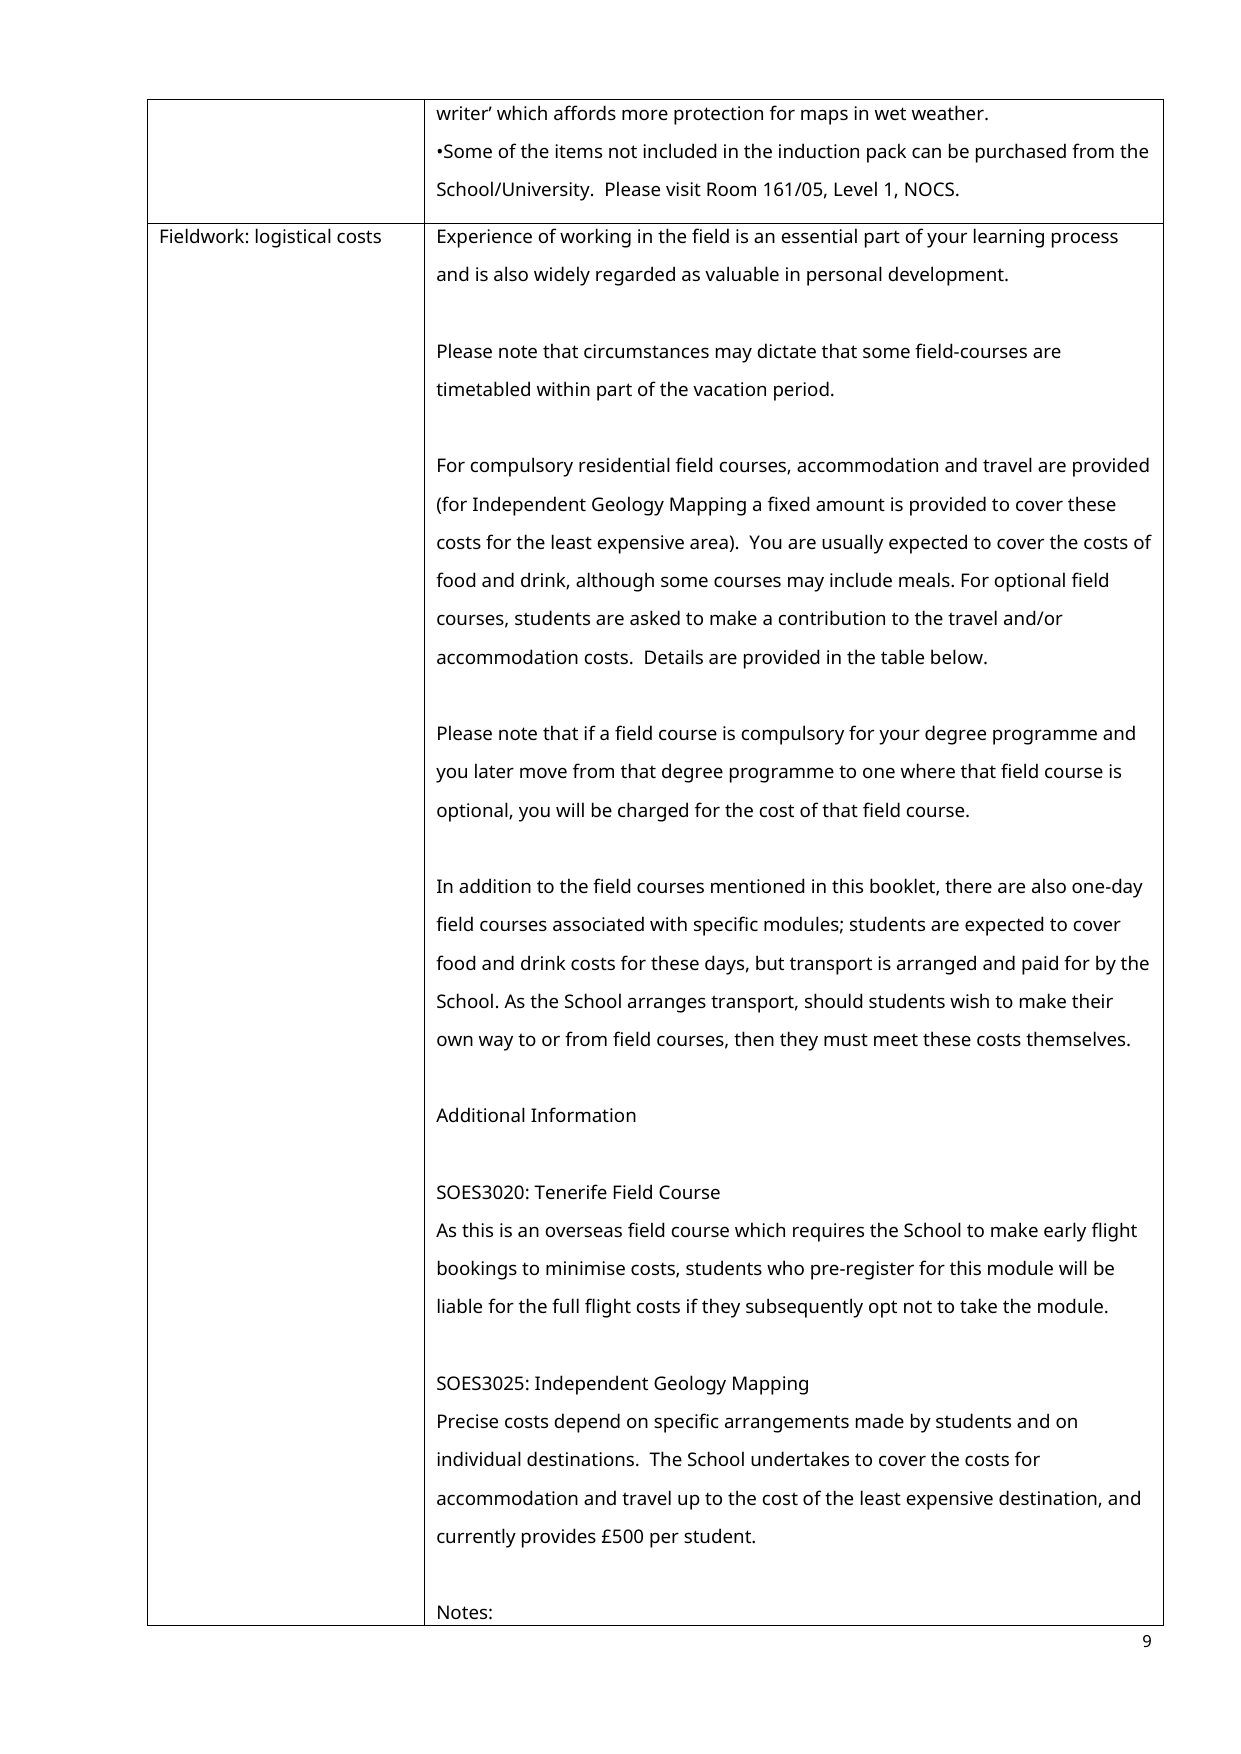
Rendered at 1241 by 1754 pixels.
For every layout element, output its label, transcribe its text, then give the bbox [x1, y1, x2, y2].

table_cell [148, 100, 424, 222]
table_cell writer’ which affords more protection for maps in wet weather. •Some of the items not included in the induction pack can be purchased from the School/University. Please visit Room 161/05, Level 1, NOCS. [425, 100, 1163, 222]
table_cell Experience of working in the field is an essential part of your learning process and is also widely regarded as valuable in personal development. Please note that circumstances may dictate that some field-courses are timetabled within part of the vacation period. For compulsory residential field courses, accommodation and travel are provided (for Independent Geology Mapping a fixed amount is provided to cover these costs for the least expensive area). You are usually expected to cover the costs of food and drink, although some courses may include meals. For optional field courses, students are asked to make a contribution to the travel and/or accommodation costs. Details are provided in the table below. Please note that if a field course is compulsory for your degree programme and you later move from that degree programme to one where that field course is optional, you will be charged for the cost of that field course. In addition to the field courses mentioned in this booklet, there are also one-day field courses associated with specific modules; students are expected to cover food and drink costs for these days, but transport is arranged and paid for by the School. As the School arranges transport, should students wish to make their own way to or from field courses, then they must meet these costs themselves. Additional Information SOES3020: Tenerife Field Course As this is an overseas field course which requires the School to make early flight bookings to minimise costs, students who pre-register for this module will be liable for the full flight costs if they subsequently opt not to take the module. SOES3025: Independent Geology Mapping Precise costs depend on specific arrangements made by students and on individual destinations. The School undertakes to cover the costs for accommodation and travel up to the cost of the least expensive destination, and currently provides £500 per student. Notes: [425, 224, 1163, 1625]
table_cell Fieldwork: logistical costs [148, 224, 424, 1625]
